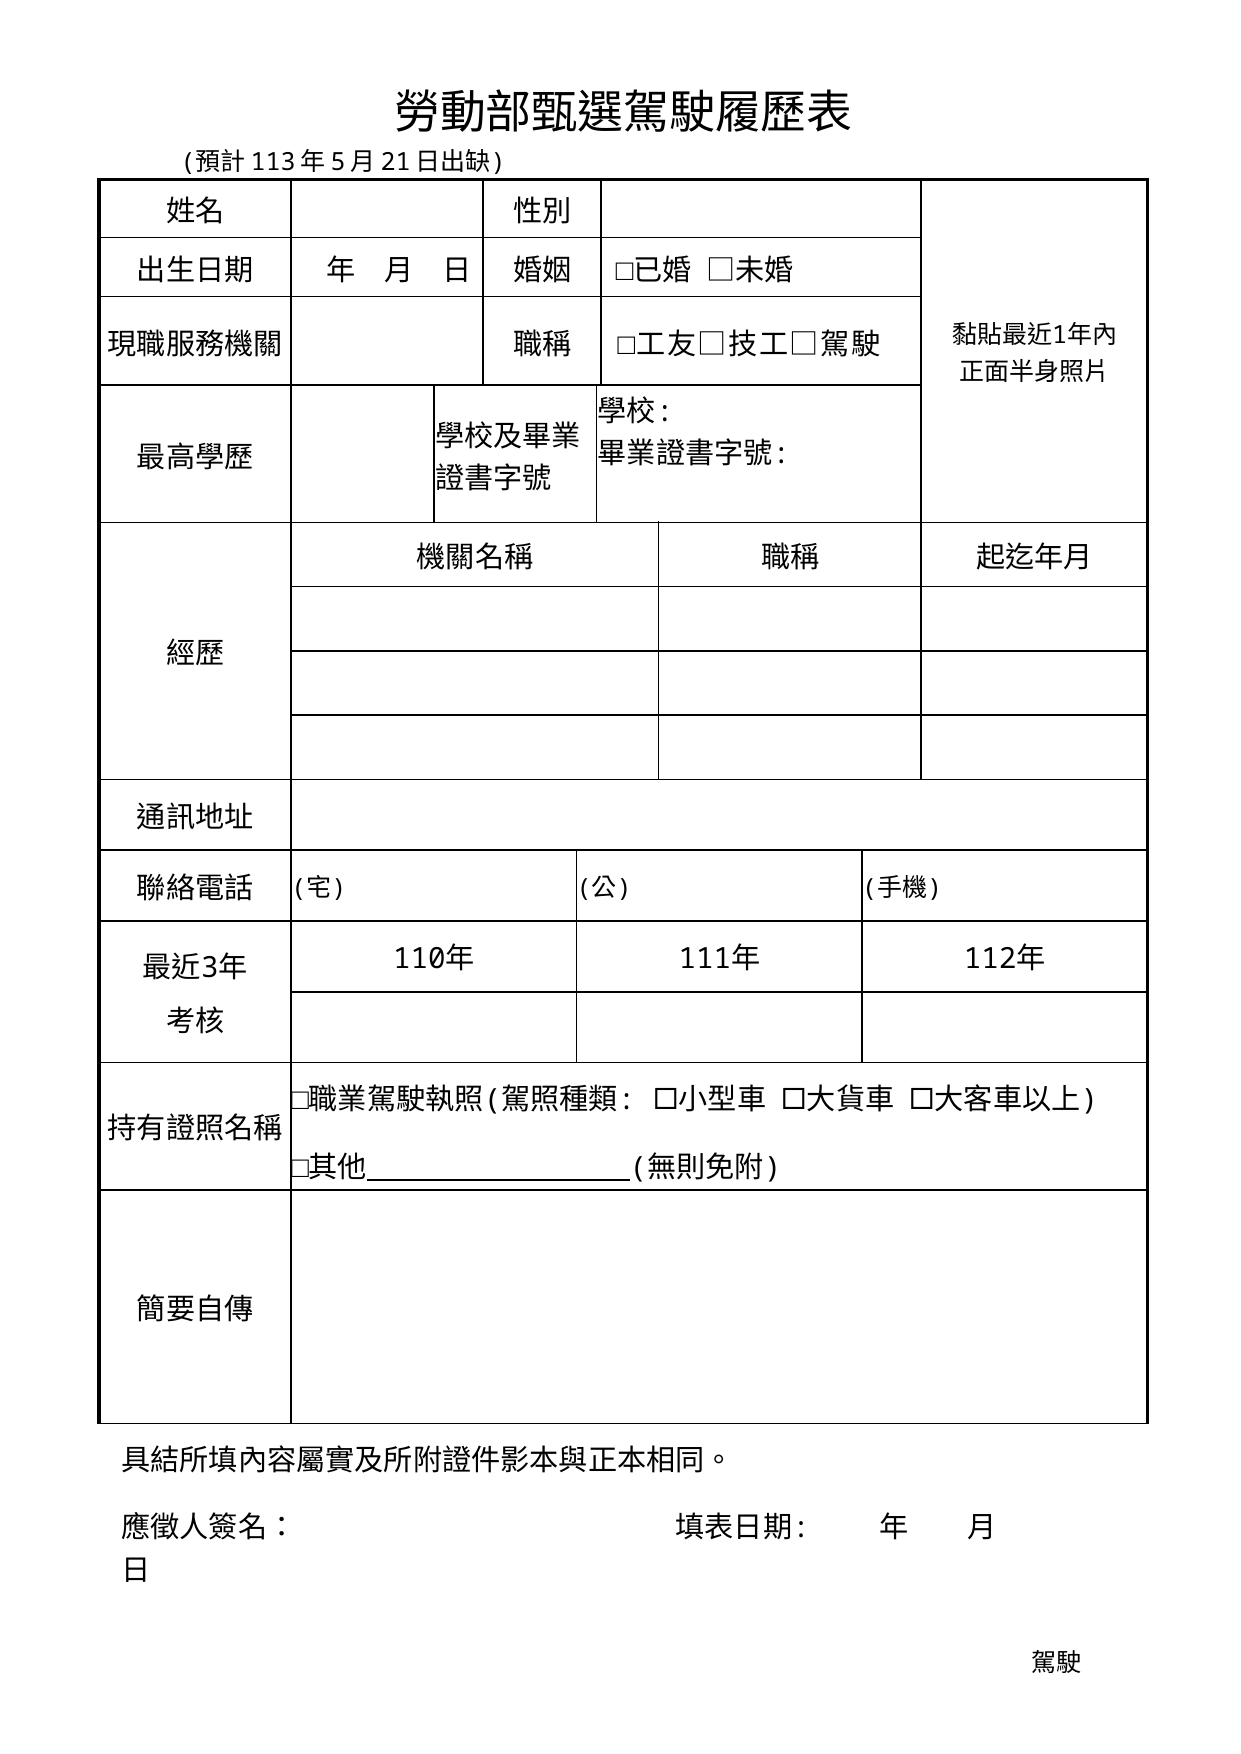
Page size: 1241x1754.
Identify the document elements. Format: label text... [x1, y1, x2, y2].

table_cell 起迄年月 [922, 523, 1146, 586]
table_cell [292, 297, 482, 384]
table_cell [292, 587, 658, 650]
table_cell [659, 587, 920, 650]
table_header [292, 181, 482, 237]
table_cell [922, 716, 1146, 778]
table_cell [659, 652, 920, 714]
table_cell (公) [577, 851, 861, 920]
table_cell 學校及畢業證書字號 [435, 386, 596, 521]
table_cell 持有證照名稱 [101, 1063, 290, 1189]
table_cell 110年 [292, 922, 576, 991]
table_cell [292, 1191, 1146, 1423]
table_cell 現職服務機關 [101, 297, 290, 384]
table_cell □工友□技工□駕駛 [602, 297, 920, 384]
text (預計113年5月21日出缺) [165, 141, 1081, 178]
table_cell 出生日期 [101, 238, 290, 296]
table_cell [659, 716, 920, 778]
table_cell (宅) [292, 851, 576, 920]
table_cell (手機) [863, 851, 1146, 920]
table_header [602, 181, 920, 237]
table_cell [922, 587, 1146, 650]
table_cell 職稱 [659, 523, 920, 586]
table_cell [863, 993, 1146, 1062]
table_cell 最高學歷 [101, 386, 290, 521]
text 具結所填內容屬實及所附證件影本與正本相同。 [121, 1437, 1081, 1479]
table_cell 經歷 [101, 523, 290, 778]
table_cell 機關名稱 [292, 523, 658, 586]
table_cell [292, 780, 1146, 849]
table_cell □已婚 □未婚 [602, 238, 920, 296]
table_cell 111年 [577, 922, 861, 991]
table_header 性別 [484, 181, 600, 237]
table_cell 婚姻 [484, 238, 600, 296]
text 勞動部甄選駕駛履歷表 [165, 75, 1081, 141]
table_cell [922, 652, 1146, 714]
table_cell 最近3年 考核 [101, 922, 290, 1062]
table_cell [292, 716, 658, 778]
table_cell 簡要自傳 [101, 1191, 290, 1423]
table_header 姓名 [101, 181, 290, 237]
table_cell 112年 [863, 922, 1146, 991]
table_cell 通訊地址 [101, 780, 290, 849]
table_cell [292, 652, 658, 714]
table_cell 年 月 日 [292, 238, 482, 296]
table_cell [577, 993, 861, 1062]
table_cell □職業駕駛執照(駕照種類: 小型車 大貨車 大客車以上) □其他 (無則免附) [292, 1063, 1146, 1189]
table_cell [292, 386, 433, 521]
table_cell 職稱 [484, 297, 600, 384]
table_cell [292, 993, 576, 1062]
text 應徵人簽名： 填表日期: 年 月 日 [121, 1504, 1081, 1589]
table_header 黏貼最近1年內 正面半身照片 [922, 181, 1146, 521]
table_cell 學校: 畢業證書字號: [597, 386, 920, 521]
table_cell 聯絡電話 [101, 851, 290, 920]
